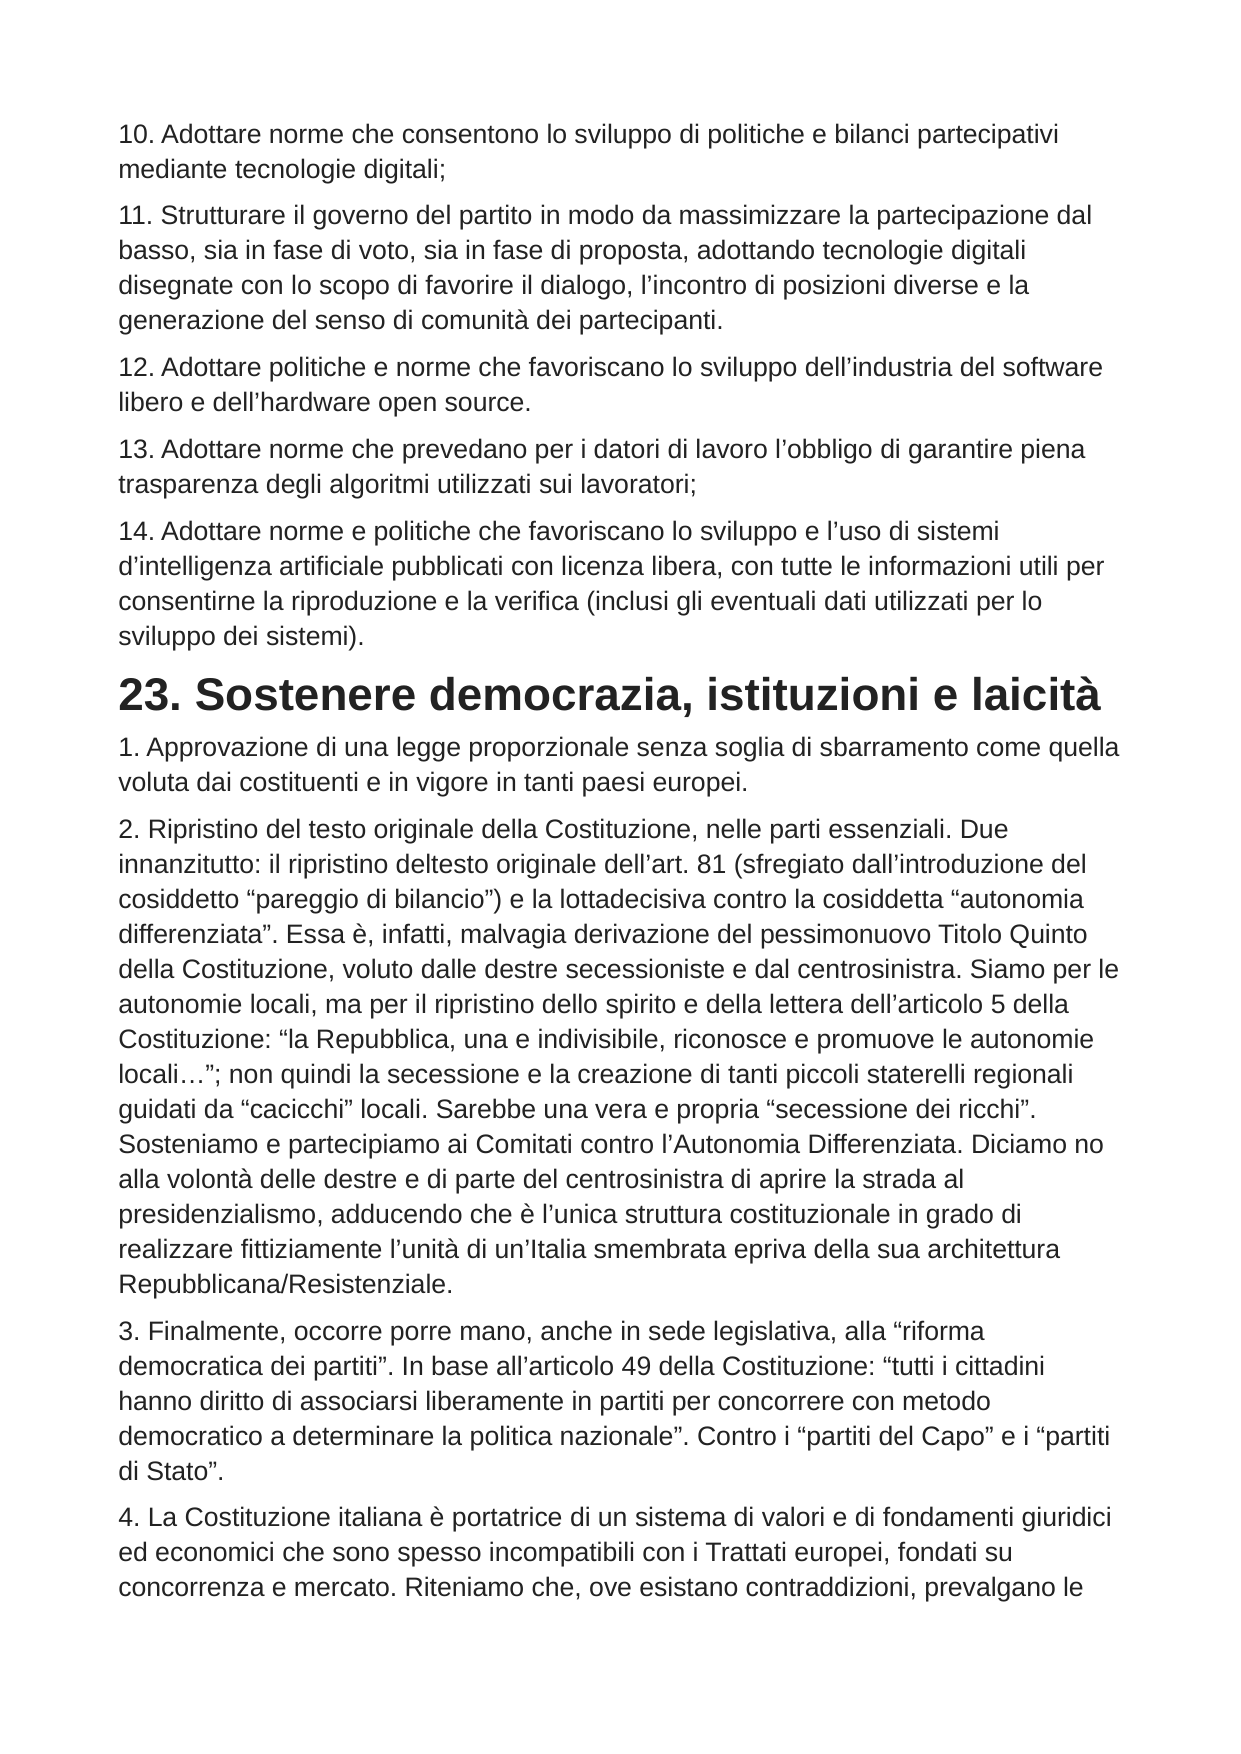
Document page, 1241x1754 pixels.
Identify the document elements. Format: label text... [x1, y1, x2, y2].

text 4. La Costituzione italiana è portatrice di un sistema di valori e di fondamenti giuridici ed economici che sono spesso incompatibili con i Trattati europei, fondati su concorrenza e mercato. Riteniamo che, ove esistano contraddizioni, prevalgano le [118, 1502, 1122, 1602]
text 3. Finalmente, occorre porre mano, anche in sede legislativa, alla “riforma democratica dei partiti”. In base all’articolo 49 della Costituzione: “tutti i cittadini hanno diritto di associarsi liberamente in partiti per concorrere con metodo democratico a determinare la politica nazionale”. Contro i “partiti del Capo” e i “partiti di Stato”. [118, 1315, 1122, 1486]
text 10. Adottare norme che consentono lo sviluppo di politiche e bilanci partecipativi mediante tecnologie digitali; [118, 118, 1122, 184]
text 12. Adottare politiche e norme che favoriscano lo sviluppo dell’industria del software libero e dell’hardware open source. [118, 352, 1122, 417]
text 2. Ripristino del testo originale della Costituzione, nelle parti essenziali. Due innanzitutto: il ripristino deltesto originale dell’art. 81 (sfregiato dall’introduzione del cosiddetto “pareggio di bilancio”) e la lottadecisiva contro la cosiddetta “autonomia differenziata”. Essa è, infatti, malvagia derivazione del pessimonuovo Titolo Quinto della Costituzione, voluto dalle destre secessioniste e dal centrosinistra. Siamo per le autonomie locali, ma per il ripristino dello spirito e della lettera dell’articolo 5 della Costituzione: “la Repubblica, una e indivisibile, riconosce e promuove le autonomie locali…”; non quindi la secessione e la creazione di tanti piccoli staterelli regionali guidati da “cacicchi” locali. Sarebbe una vera e propria “secessione dei ricchi”. Sosteniamo e partecipiamo ai Comitati contro l’Autonomia Differenziata. Diciamo no alla volontà delle destre e di parte del centrosinistra di aprire la strada al presidenzialismo, adducendo che è l’unica struttura costituzionale in grado di realizzare fittiziamente l’unità di un’Italia smembrata epriva della sua architettura Repubblicana/Resistenziale. [118, 813, 1122, 1299]
text 13. Adottare norme che prevedano per i datori di lavoro l’obbligo di garantire piena trasparenza degli algoritmi utilizzati sui lavoratori; [118, 433, 1122, 499]
text 1. Approvazione di una legge proporzionale senza soglia di sbarramento come quella voluta dai costituenti e in vigore in tanti paesi europei. [118, 731, 1122, 797]
subtitle 23. Sostenere democrazia, istituzioni e laicità [118, 667, 1122, 720]
text 11. Strutturare il governo del partito in modo da massimizzare la partecipazione dal basso, sia in fase di voto, sia in fase di proposta, adottando tecnologie digitali disegnate con lo scopo di favorire il dialogo, l’incontro di posizioni diverse e la generazione del senso di comunità dei partecipanti. [118, 200, 1122, 335]
text 14. Adottare norme e politiche che favoriscano lo sviluppo e l’uso di sistemi d’intelligenza artificiale pubblicati con licenza libera, con tutte le informazioni utili per consentirne la riproduzione e la verifica (inclusi gli eventuali dati utilizzati per lo sviluppo dei sistemi). [118, 515, 1122, 651]
